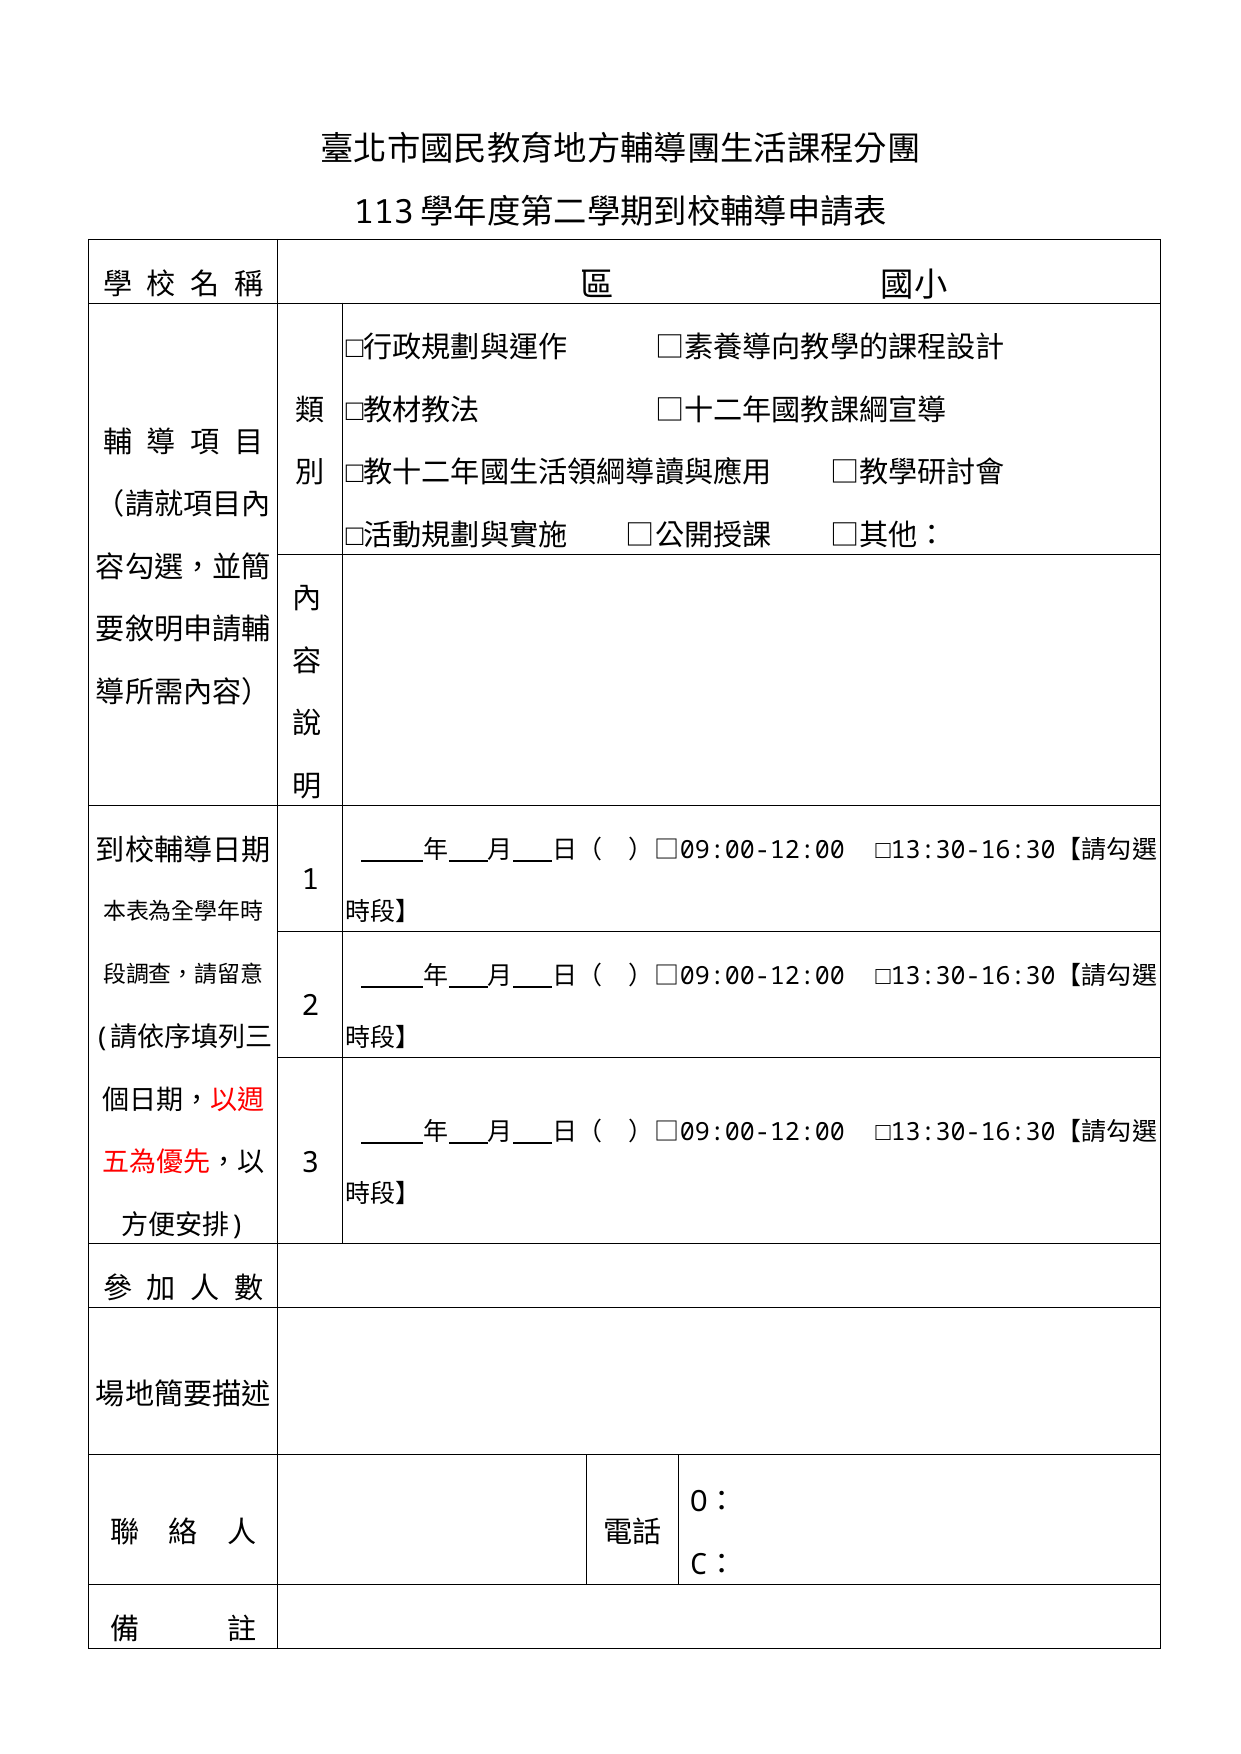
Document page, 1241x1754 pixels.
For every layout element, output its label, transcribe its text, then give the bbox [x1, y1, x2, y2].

table_cell 電話 [587, 1455, 678, 1584]
table_cell 參 加 人 數 [89, 1244, 277, 1307]
table_cell [278, 1308, 1160, 1454]
table_cell 1 [278, 806, 342, 931]
table_cell 到校輔導日期 本表為全學年時段調查，請留意 (請依序填列三個日期，以週五為優先，以方便安排) [89, 806, 277, 1243]
table_header 區 國小 [278, 240, 1160, 302]
table_cell [278, 1585, 1160, 1648]
table_cell 3 [278, 1058, 342, 1243]
table_cell [278, 1455, 586, 1584]
table_cell 場地簡要描述 [89, 1308, 277, 1454]
table_cell 聯 絡 人 [89, 1455, 277, 1584]
table_header 學 校 名 稱 [89, 240, 277, 302]
table_cell 備 註 [89, 1585, 277, 1648]
table_cell [343, 555, 1160, 804]
table_cell 年 月 日（ ）□09:00-12:00 □13:30-16:30【請勾選時段】 [343, 806, 1160, 931]
table_cell 輔 導 項 目 （請就項目內容勾選，並簡要敘明申請輔導所需內容） [89, 304, 277, 804]
table_cell 內容說明 [278, 555, 342, 804]
table_cell □行政規劃與運作 □素養導向教學的課程設計 □教材教法 □十二年國教課綱宣導 □教十二年國生活領綱導讀與應用 □教學研討會 □活動規劃與實施 □公開授課 □其他： [343, 304, 1160, 553]
table_cell 類別 [278, 304, 342, 553]
text 臺北市國民教育地方輔導團生活課程分團 [89, 104, 1152, 167]
table_cell 年 月 日（ ）□09:00-12:00 □13:30-16:30【請勾選時段】 [343, 932, 1160, 1057]
table_cell 2 [278, 932, 342, 1057]
table_cell 年 月 日（ ）□09:00-12:00 □13:30-16:30【請勾選時段】 [343, 1058, 1160, 1243]
table_cell O： C： [679, 1455, 1160, 1584]
text 113學年度第二學期到校輔導申請表 [89, 167, 1152, 229]
table_cell [278, 1244, 1160, 1307]
